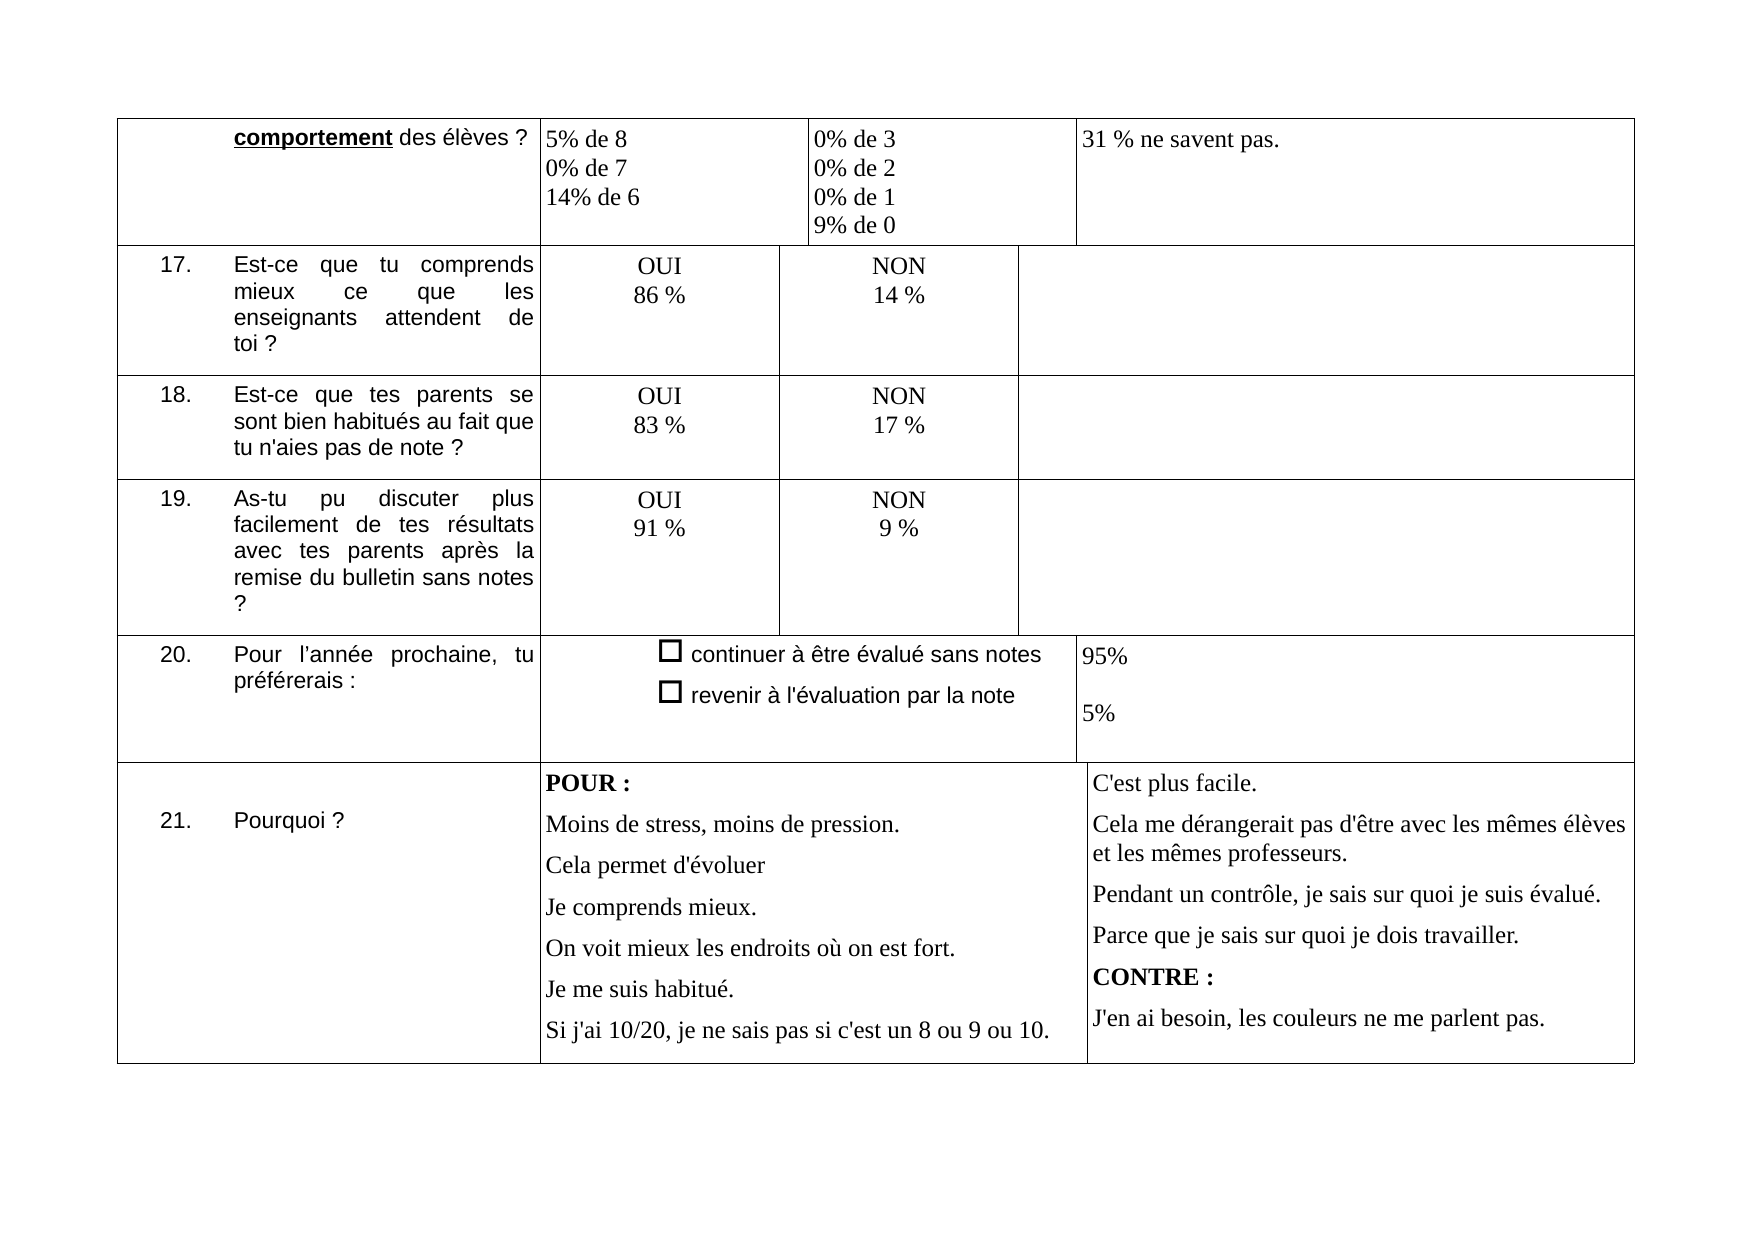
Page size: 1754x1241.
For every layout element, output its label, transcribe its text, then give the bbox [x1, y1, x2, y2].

table_cell OUI 91 % [541, 480, 779, 635]
table_cell C'est plus facile. Cela me dérangerait pas d'être avec les mêmes élèves et les mêmes professeurs. Pendant un contrôle, je sais sur quoi je suis évalué. Parce que je sais sur quoi je dois travailler. CONTRE : J'en ai besoin, les couleurs ne me parlent pas. [1088, 763, 1634, 1062]
table_cell Pourquoi ? [118, 763, 540, 1062]
table_cell Selon toi, l'évaluation sans notes a-t-elle un effet sur le comportement des élèves ? [118, 119, 540, 245]
table_cell NON 9 % [780, 480, 1018, 635]
table_cell NON 17 % [780, 376, 1018, 478]
table_cell [1019, 376, 1634, 478]
table_cell NON 14 % [780, 246, 1018, 375]
table_cell 5% de 8 0% de 7 14% de 6 [541, 119, 808, 245]
table_cell 0% de 3 0% de 2 0% de 1 9% de 0 [809, 119, 1076, 245]
table_cell Est-ce que tes parents se sont bien habitués au fait que tu n'aies pas de note ? [118, 376, 540, 478]
table_cell OUI 86 % [541, 246, 779, 375]
table_cell [1019, 480, 1634, 635]
table_cell POUR : Moins de stress, moins de pression. Cela permet d'évoluer Je comprends mieux. On voit mieux les endroits où on est fort. Je me suis habitué. Si j'ai 10/20, je ne sais pas si c'est un 8 ou 9 ou 10. [541, 763, 1087, 1062]
table_cell  continuer à être évalué sans notes  revenir à l'évaluation par la note [541, 636, 1076, 762]
table_cell OUI 83 % [541, 376, 779, 478]
table_cell 31 % ne savent pas. [1077, 119, 1634, 245]
table_cell Est-ce que tu comprends mieux ce que les enseignants attendent de toi ? [118, 246, 540, 375]
table_cell As-tu pu discuter plus facilement de tes résultats avec tes parents après la remise du bulletin sans notes ? [118, 480, 540, 635]
table_cell [1019, 246, 1634, 375]
table_cell 95% 5% [1077, 636, 1634, 762]
table_cell Pour l’année prochaine, tu préférerais : [118, 636, 540, 762]
